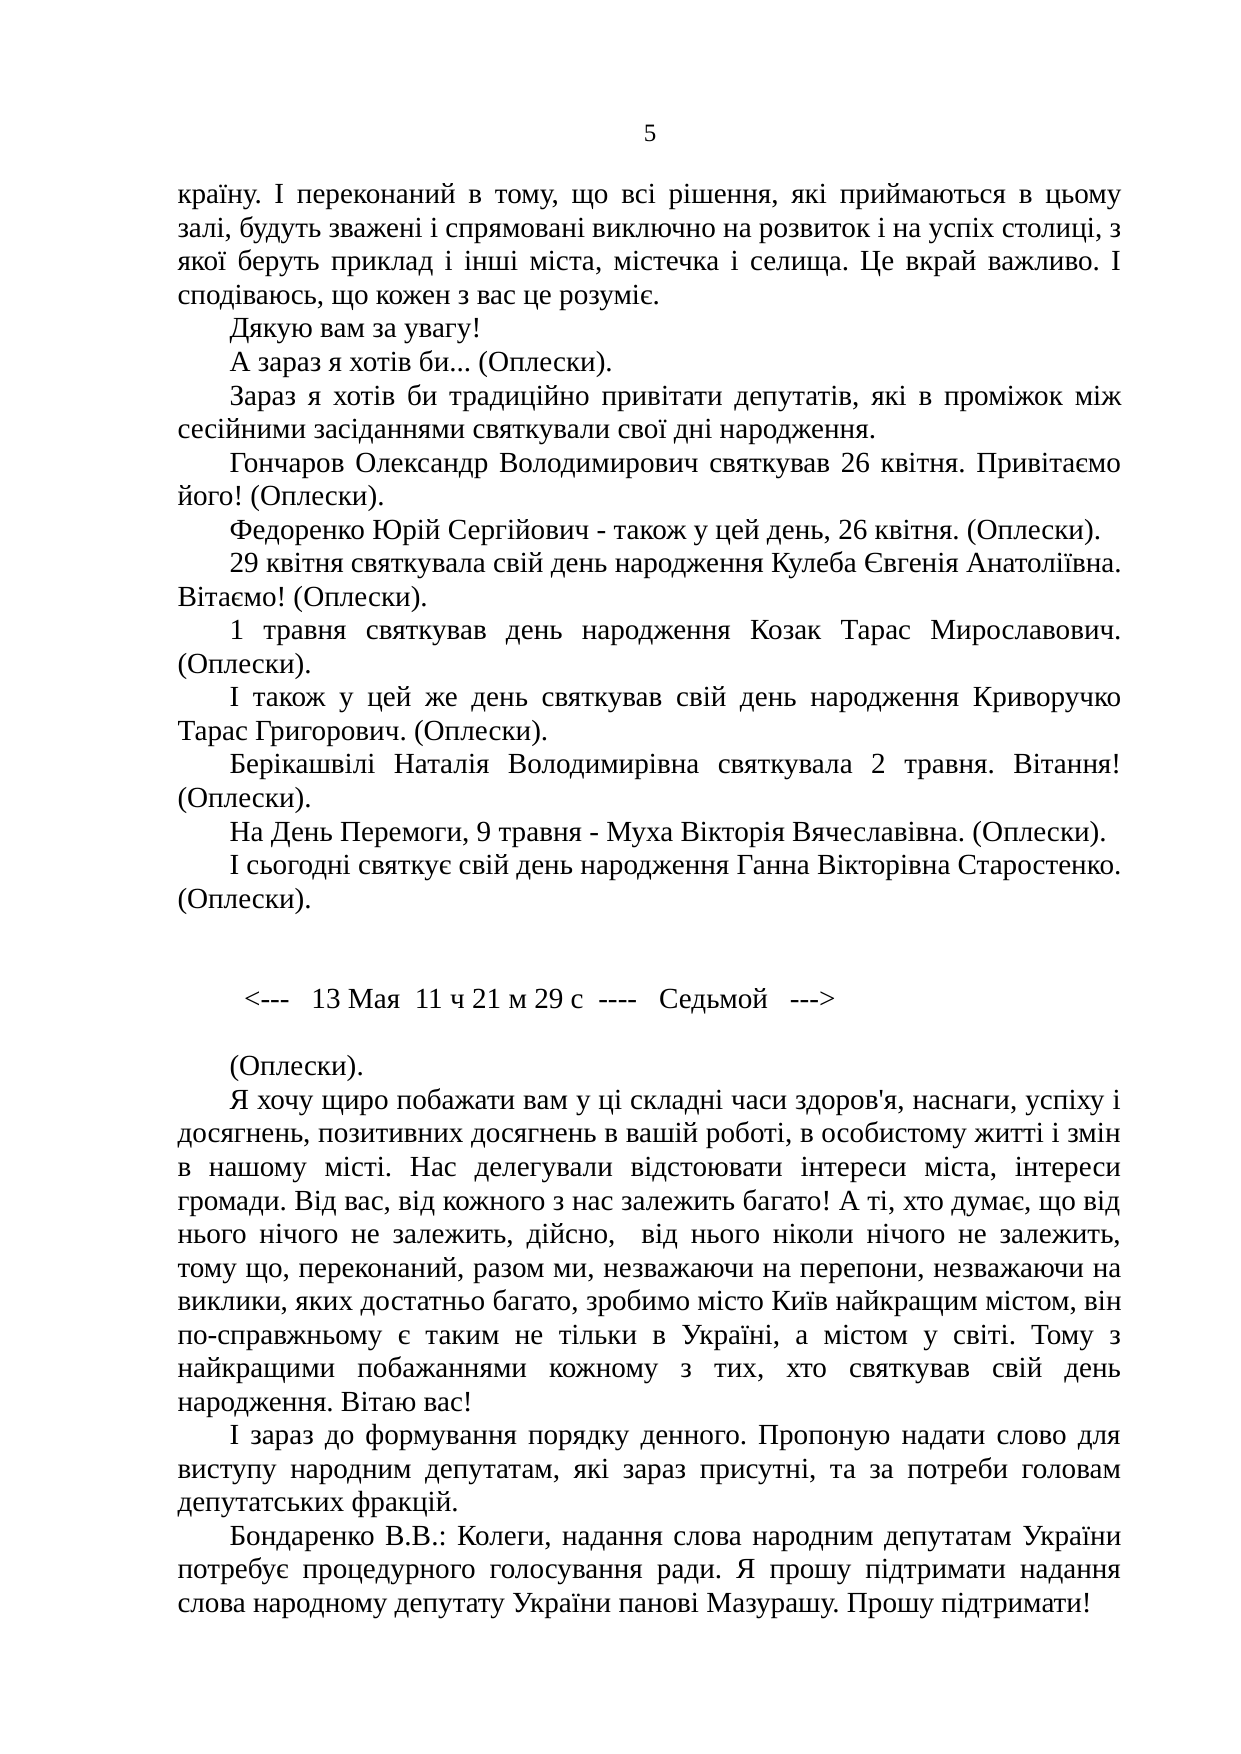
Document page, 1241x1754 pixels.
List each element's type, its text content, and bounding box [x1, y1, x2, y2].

text Зараз я хотів би традиційно привітати депутатів, які в проміжок між сесійними засіданнями святкували свої дні народження. [177, 378, 1122, 445]
text Гончаров Олександр Володимирович святкував 26 квітня. Привітаємо його! (Оплески). [177, 445, 1122, 512]
text Я хочу щиро побажати вам у ці складні часи здоров'я, наснаги, успіху і досягнень, позитивних досягнень в вашій роботі, в особистому житті і змін в нашому місті. Нас делегували відстоювати інтереси міста, інтереси громади. Від вас, від кожного з нас залежить багато! А ті, хто думає, що від нього нічого не залежить, дійсно, від нього ніколи нічого не залежить, тому що, переконаний, разом ми, незважаючи на перепони, незважаючи на виклики, яких достатньо багато, зробимо місто Київ найкращим містом, він по-справжньому є таким не тільки в Україні, а містом у світі. Тому з найкращими побажаннями кожному з тих, хто святкував свій день народження. Вітаю вас! [177, 1082, 1122, 1417]
text країну. І переконаний в тому, що всі рішення, які приймаються в цьому залі, будуть зважені і спрямовані виключно на розвиток і на успіх столиці, з якої беруть приклад і інші міста, містечка і селища. Це вкрай важливо. І сподіваюсь, що кожен з вас це розуміє. [177, 176, 1122, 311]
text 1 травня святкував день народження Козак Тарас Мирославович. (Оплески). [177, 612, 1122, 679]
text (Оплески). [177, 1048, 1122, 1082]
text 29 квітня святкувала свій день народження Кулеба Євгенія Анатоліївна. Вітаємо! (Оплески). [177, 545, 1122, 612]
text Дякую вам за увагу! [177, 311, 1122, 344]
text На День Перемоги, 9 травня - Муха Вікторія Вячеславівна. (Оплески). [177, 814, 1122, 847]
text <--- 13 Мая 11 ч 21 м 29 с ---- Седьмой ---> [177, 981, 1122, 1015]
text Федоренко Юрій Сергійович - також у цей день, 26 квітня. (Оплески). [177, 512, 1122, 545]
text Бондаренко В.В.: Колеги, надання слова народним депутатам України потребує процедурного голосування ради. Я прошу підтримати надання слова народному депутату України панові Мазурашу. Прошу підтримати! [177, 1518, 1122, 1619]
text А зараз я хотів би... (Оплески). [177, 344, 1122, 378]
text Берікашвілі Наталія Володимирівна святкувала 2 травня. Вітання! (Оплески). [177, 747, 1122, 814]
text І також у цей же день святкував свій день народження Криворучко Тарас Григорович. (Оплески). [177, 679, 1122, 747]
text І зараз до формування порядку денного. Пропоную надати слово для виступу народним депутатам, які зараз присутні, та за потреби головам депутатських фракцій. [177, 1417, 1122, 1518]
text І сьогодні святкує свій день народження Ганна Вікторівна Старостенко. (Оплески). [177, 847, 1122, 914]
